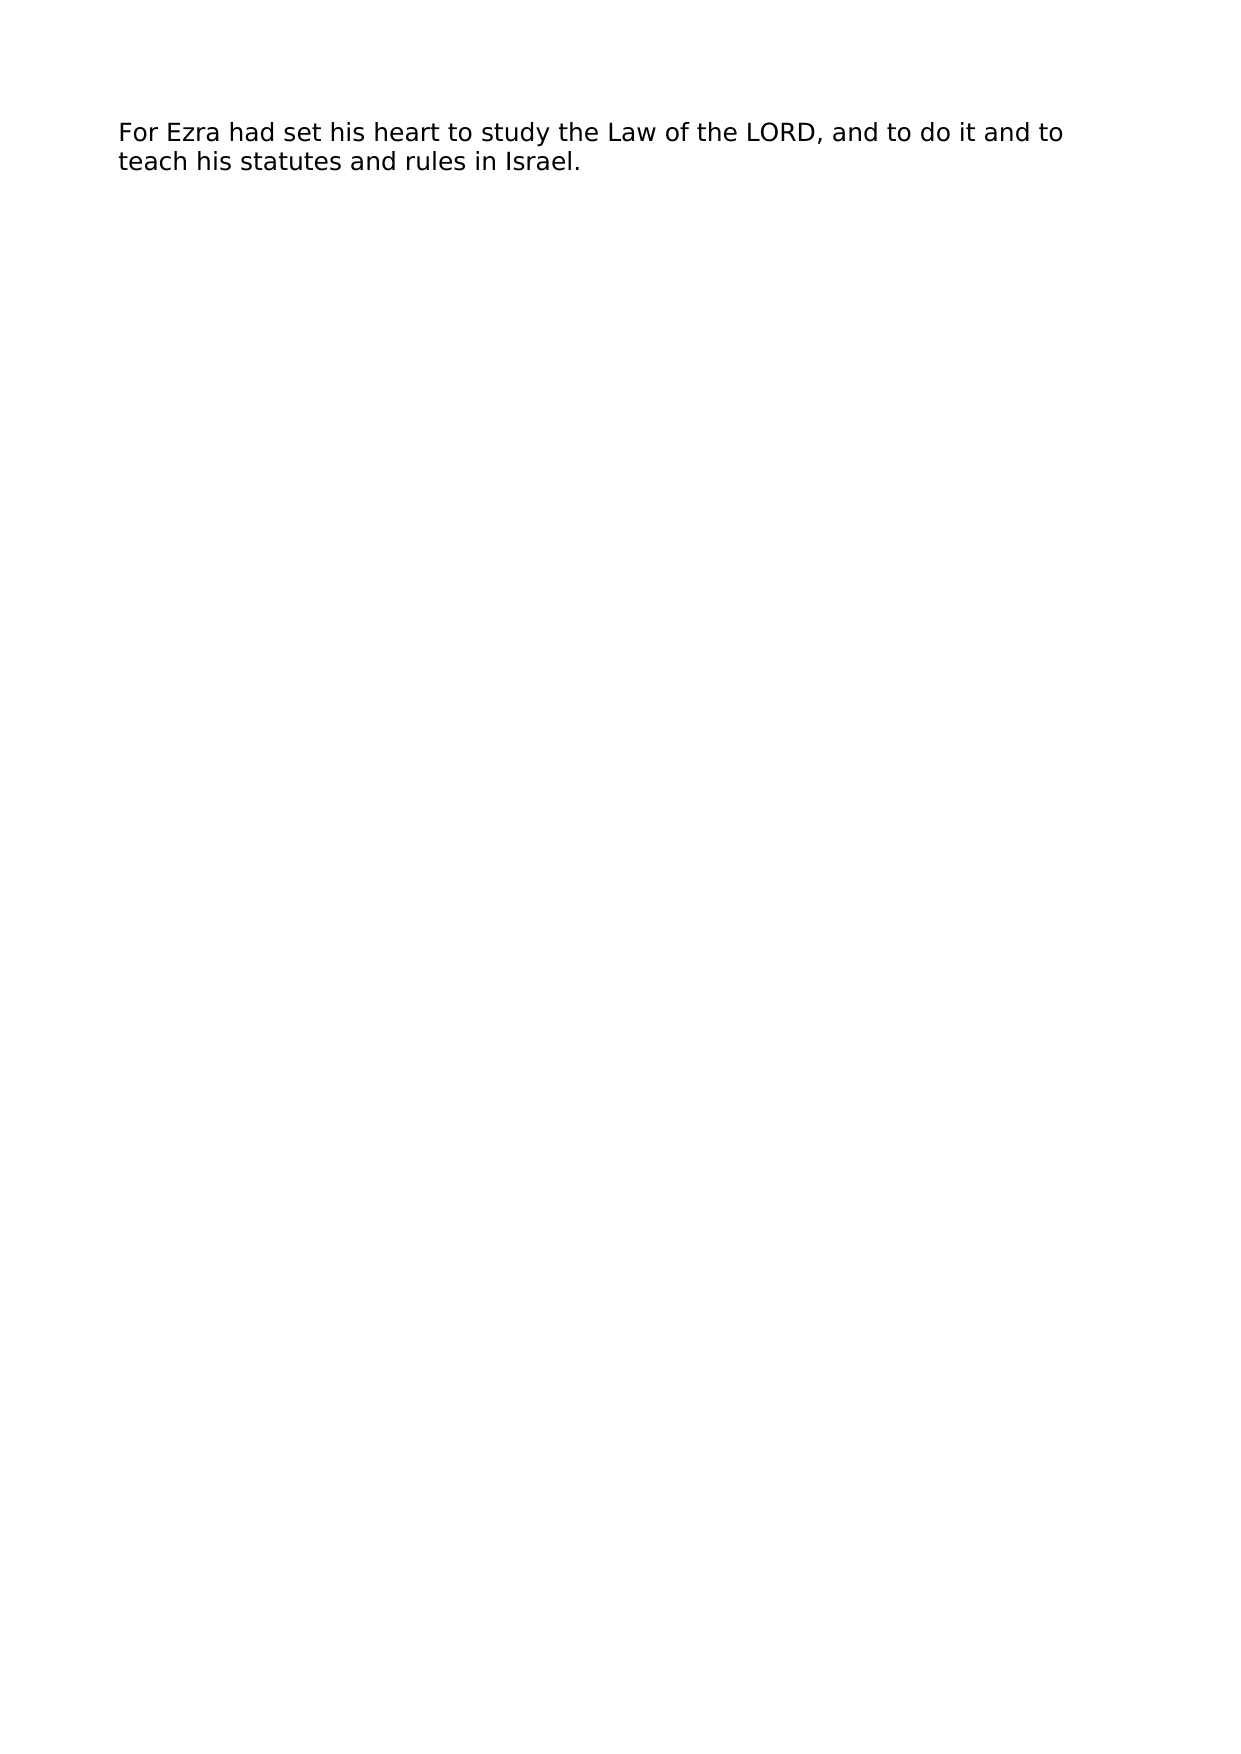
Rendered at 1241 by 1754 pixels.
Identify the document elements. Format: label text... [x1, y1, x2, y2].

text For Ezra had set his heart to study the Law of the LORD, and to do it and to teach his statutes and rules in Israel. [118, 118, 1122, 176]
